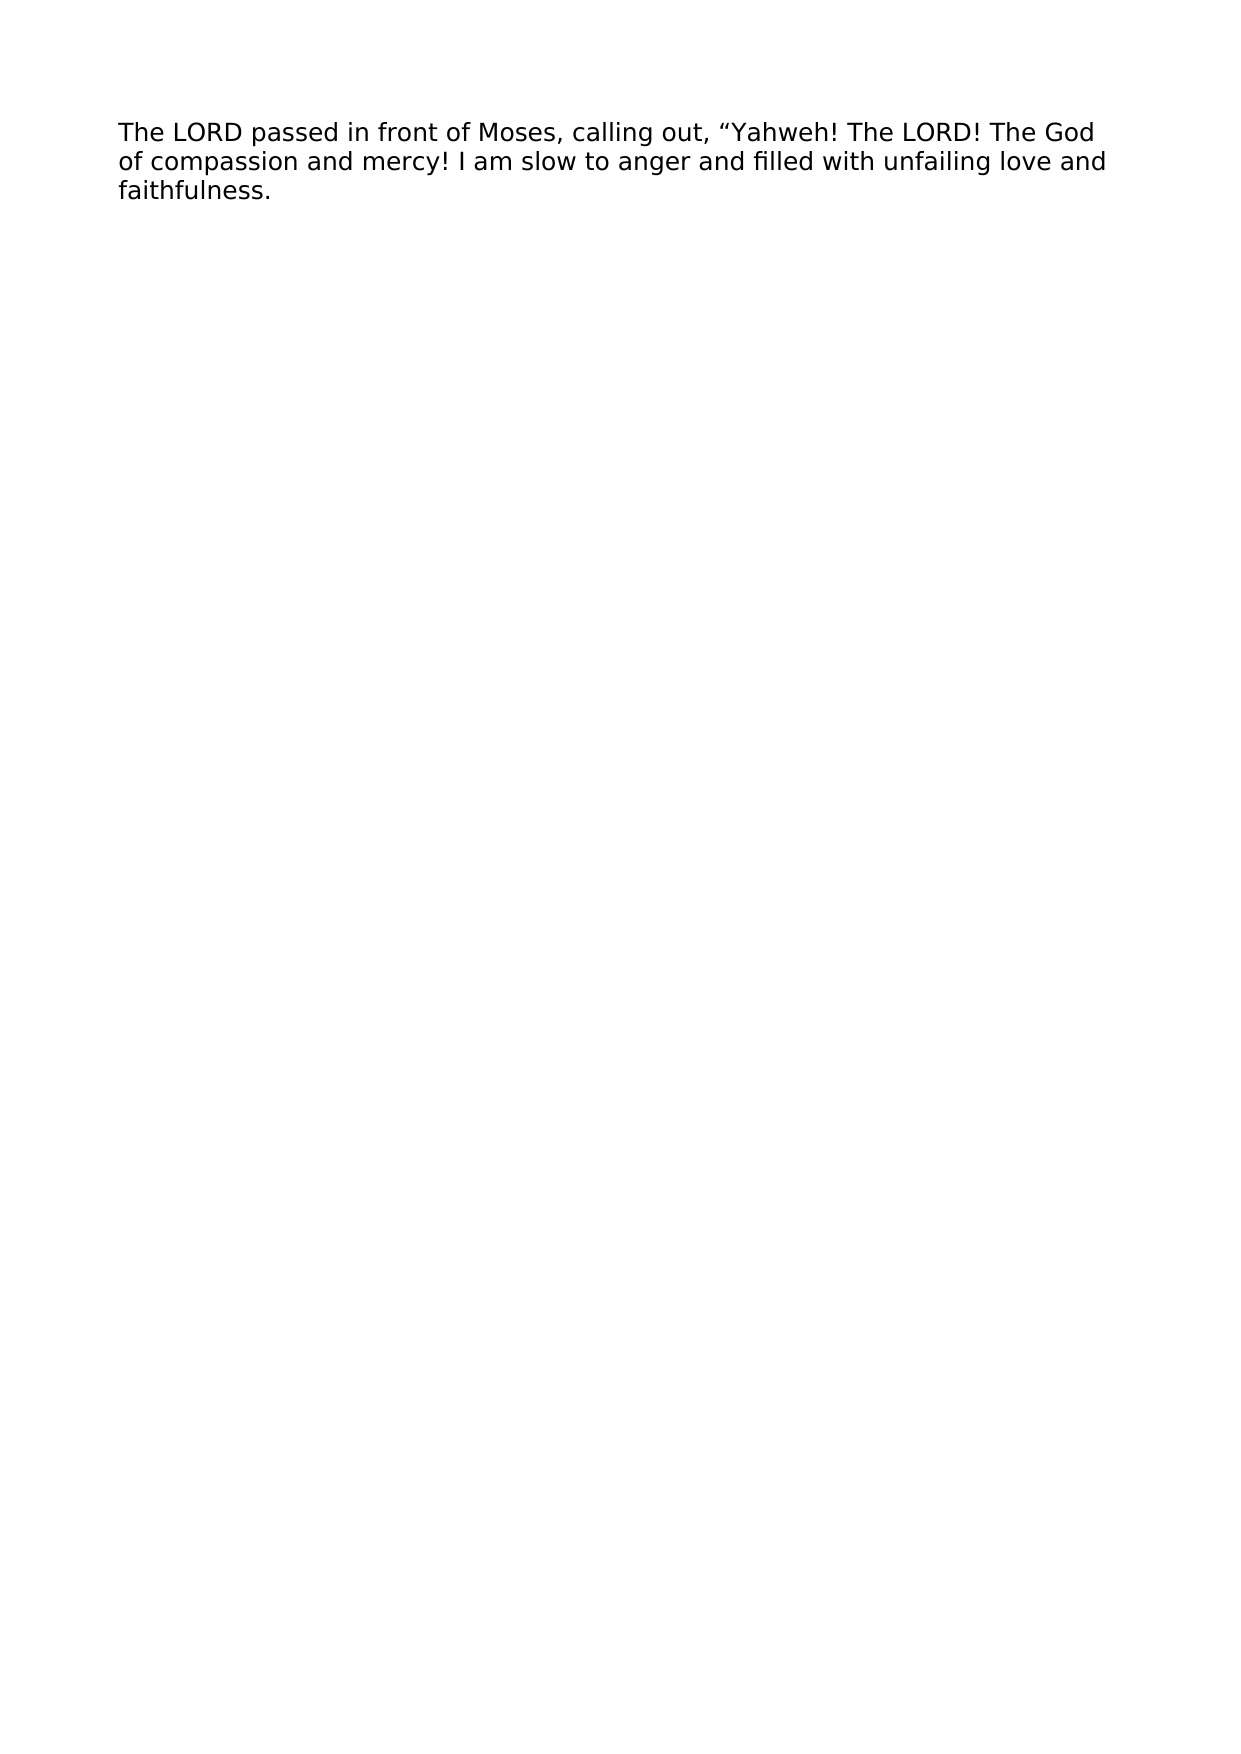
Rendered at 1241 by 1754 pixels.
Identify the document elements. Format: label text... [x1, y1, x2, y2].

text The LORD passed in front of Moses, calling out, “Yahweh! The LORD! The God of compassion and mercy! I am slow to anger and filled with unfailing love and faithfulness. [118, 118, 1122, 206]
